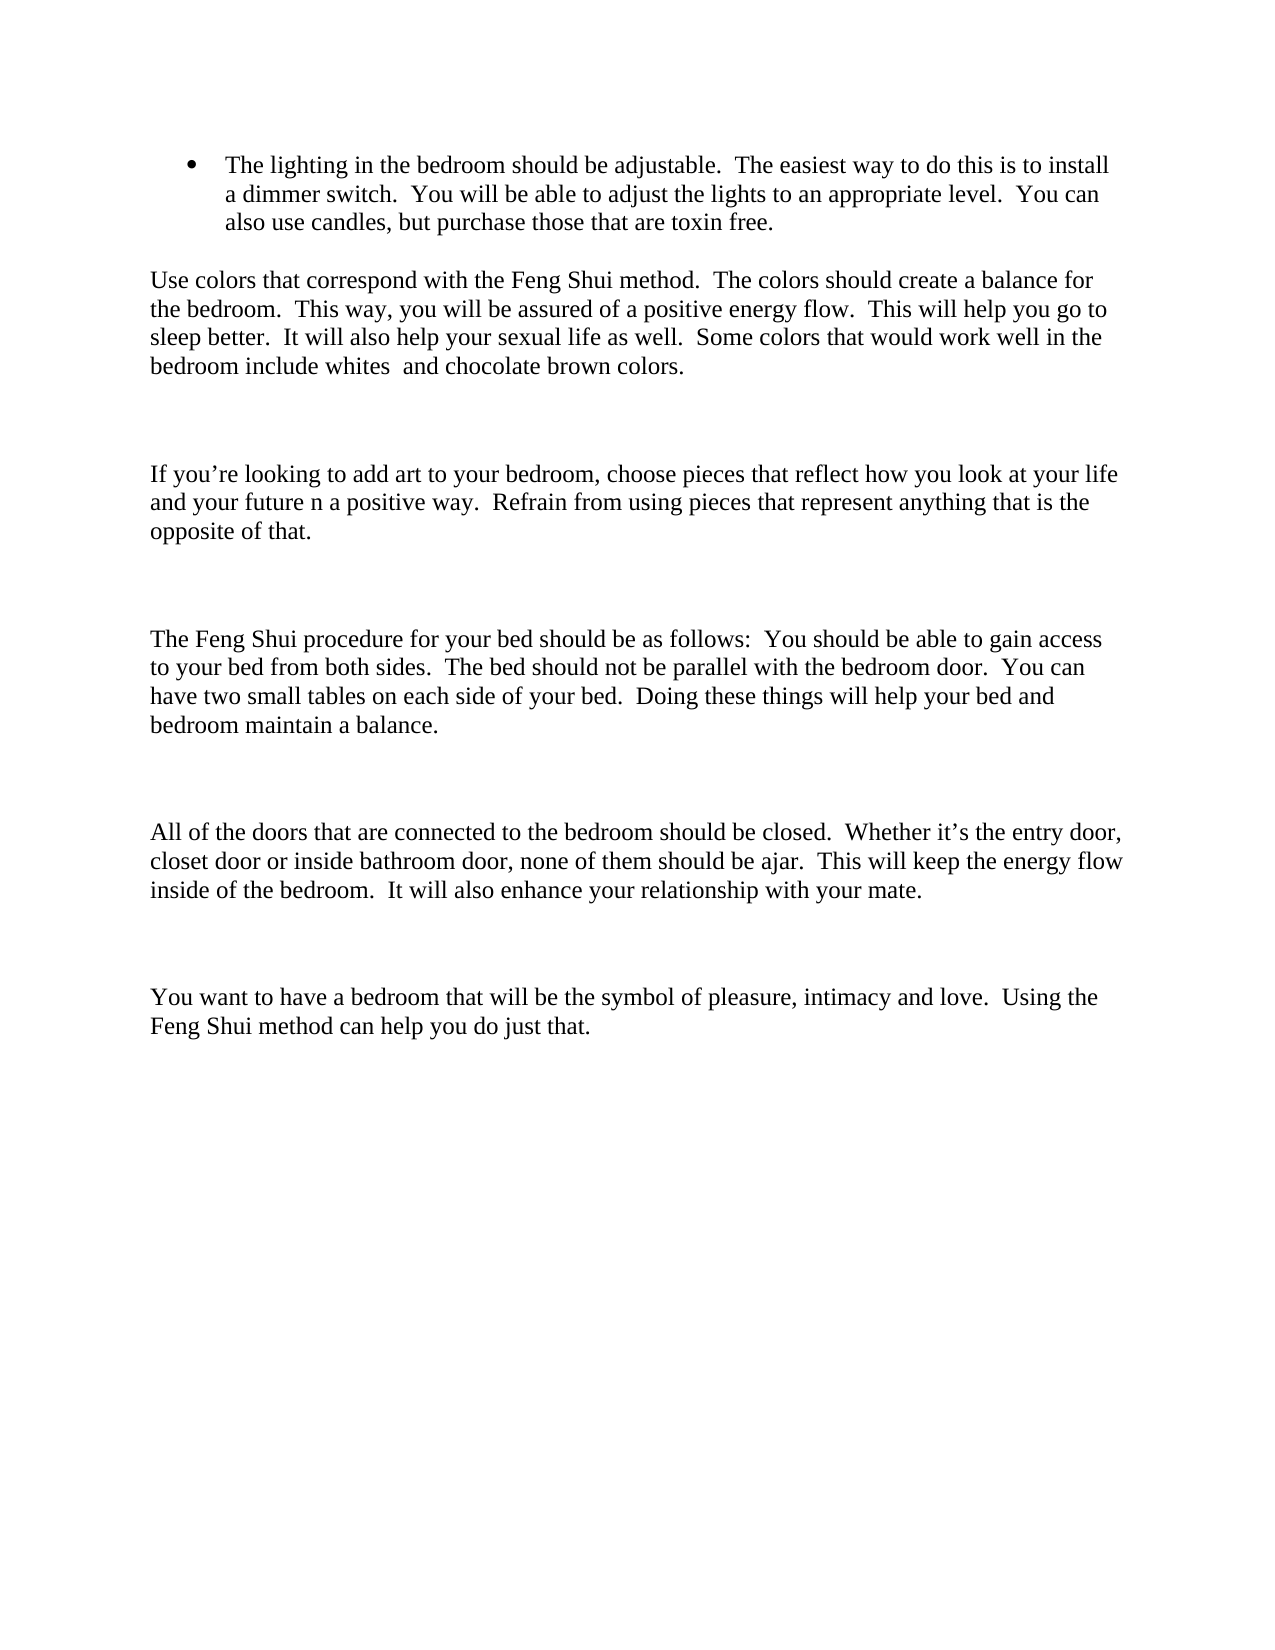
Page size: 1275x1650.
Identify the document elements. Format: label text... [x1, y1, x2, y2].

text All of the doors that are connected to the bedroom should be closed. Whether it’s the entry door, closet door or inside bathroom door, none of them should be ajar. This will keep the energy flow inside of the bedroom. It will also enhance your relationship with your mate. [150, 817, 1125, 904]
list The lighting in the bedroom should be adjustable. The easiest way to do this is to install a dimmer switch. You will be able to adjust the lights to an appropriate level. You can also use candles, but purchase those that are toxin free. [187, 150, 1125, 236]
text You want to have a bedroom that will be the symbol of pleasure, intimacy and love. Using the Feng Shui method can help you do just that. [150, 982, 1125, 1040]
text The Feng Shui procedure for your bed should be as follows: You should be able to gain access to your bed from both sides. The bed should not be parallel with the bedroom door. You can have two small tables on each side of your bed. Doing these things will help your bed and bedroom maintain a balance. [150, 624, 1125, 739]
text Use colors that correspond with the Feng Shui method. The colors should create a balance for the bedroom. This way, you will be assured of a positive energy flow. This will help you go to sleep better. It will also help your sexual life as well. Some colors that would work well in the bedroom include whites and chocolate brown colors. [150, 265, 1125, 380]
text If you’re looking to add art to your bedroom, choose pieces that reflect how you look at your life and your future n a positive way. Refrain from using pieces that represent anything that is the opposite of that. [150, 459, 1125, 545]
